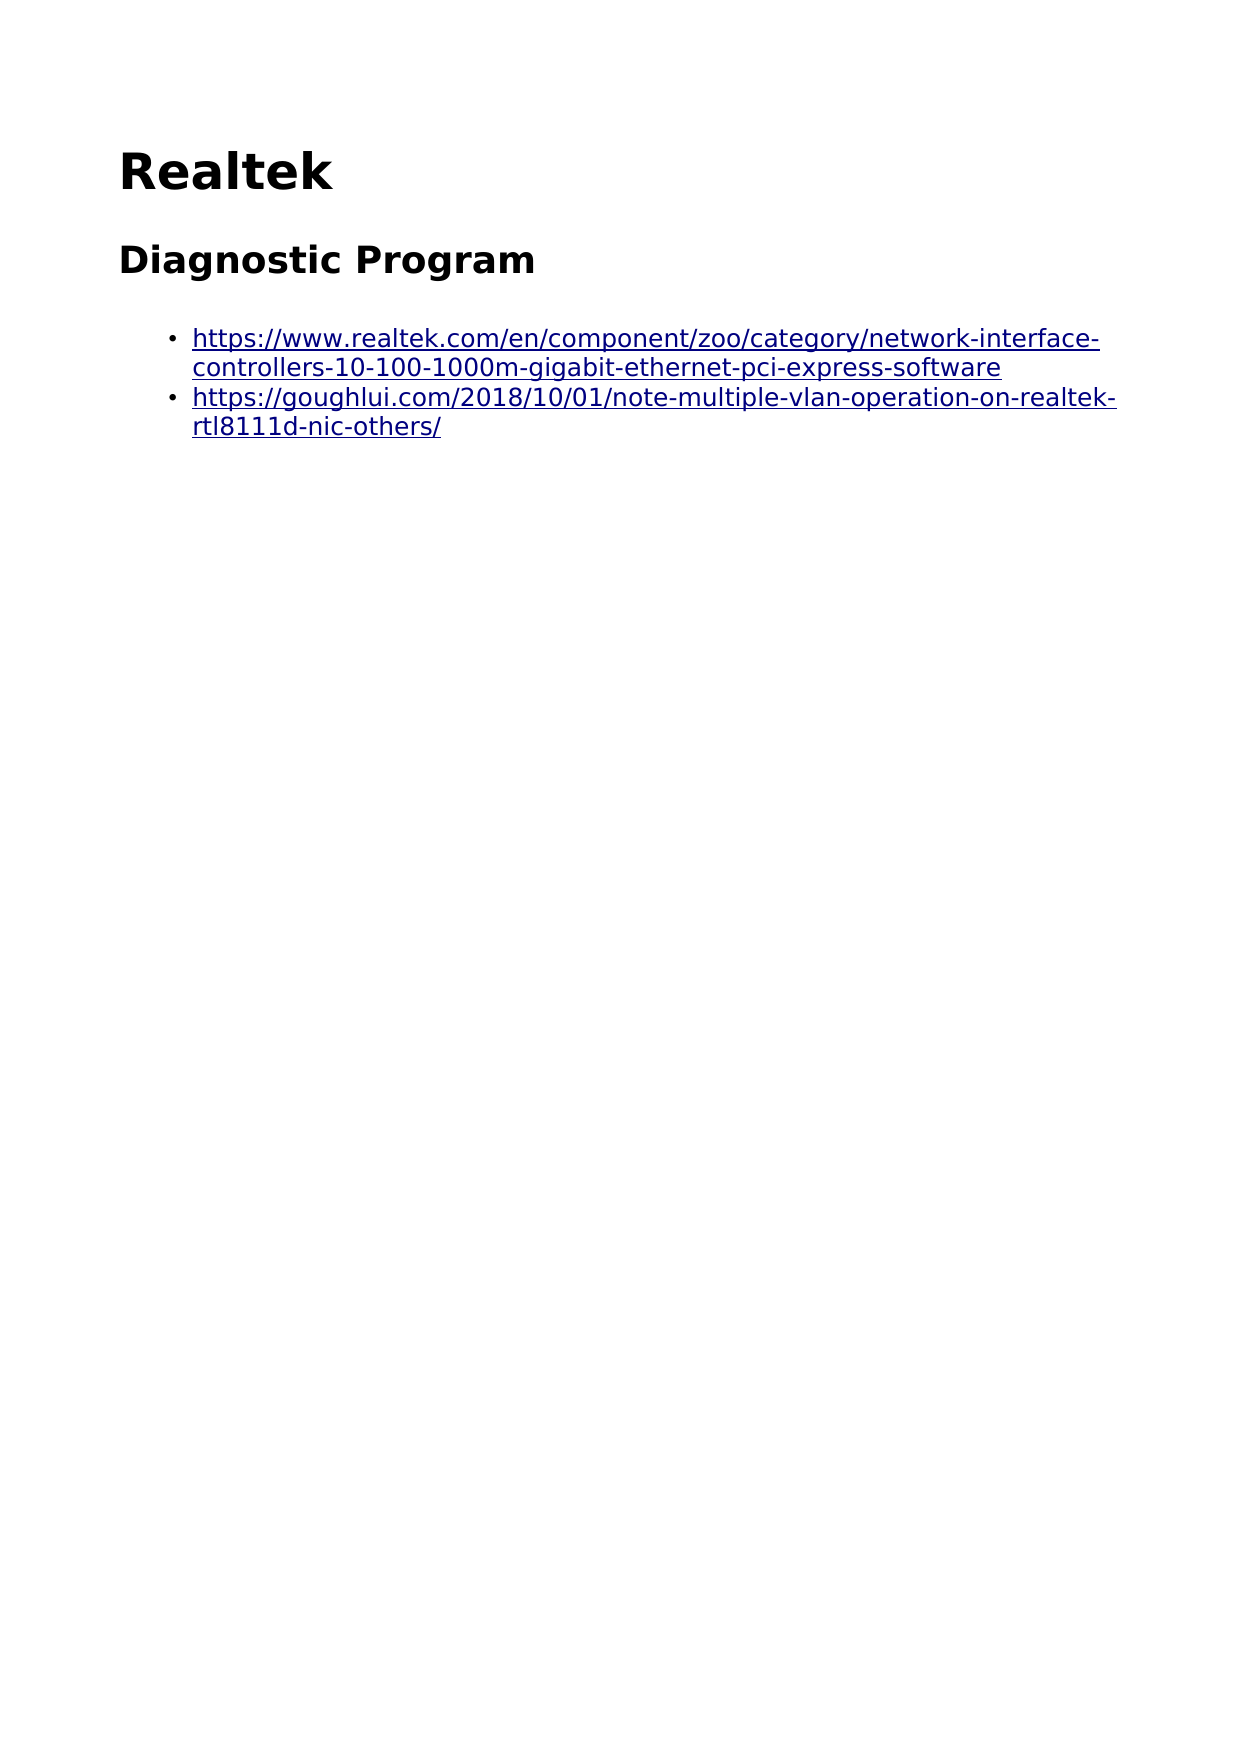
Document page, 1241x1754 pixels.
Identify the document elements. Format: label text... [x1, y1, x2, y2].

list https://goughlui.com/2018/10/01/note-multiple-vlan-operation-on-realtek-rtl8111d-nic-others/ [177, 383, 1122, 441]
list https://www.realtek.com/en/component/zoo/category/network-interface-controllers-10-100-1000m-gigabit-ethernet-pci-express-software [177, 324, 1122, 383]
subtitle Diagnostic Program [118, 239, 1122, 282]
subtitle Realtek [118, 143, 1122, 201]
